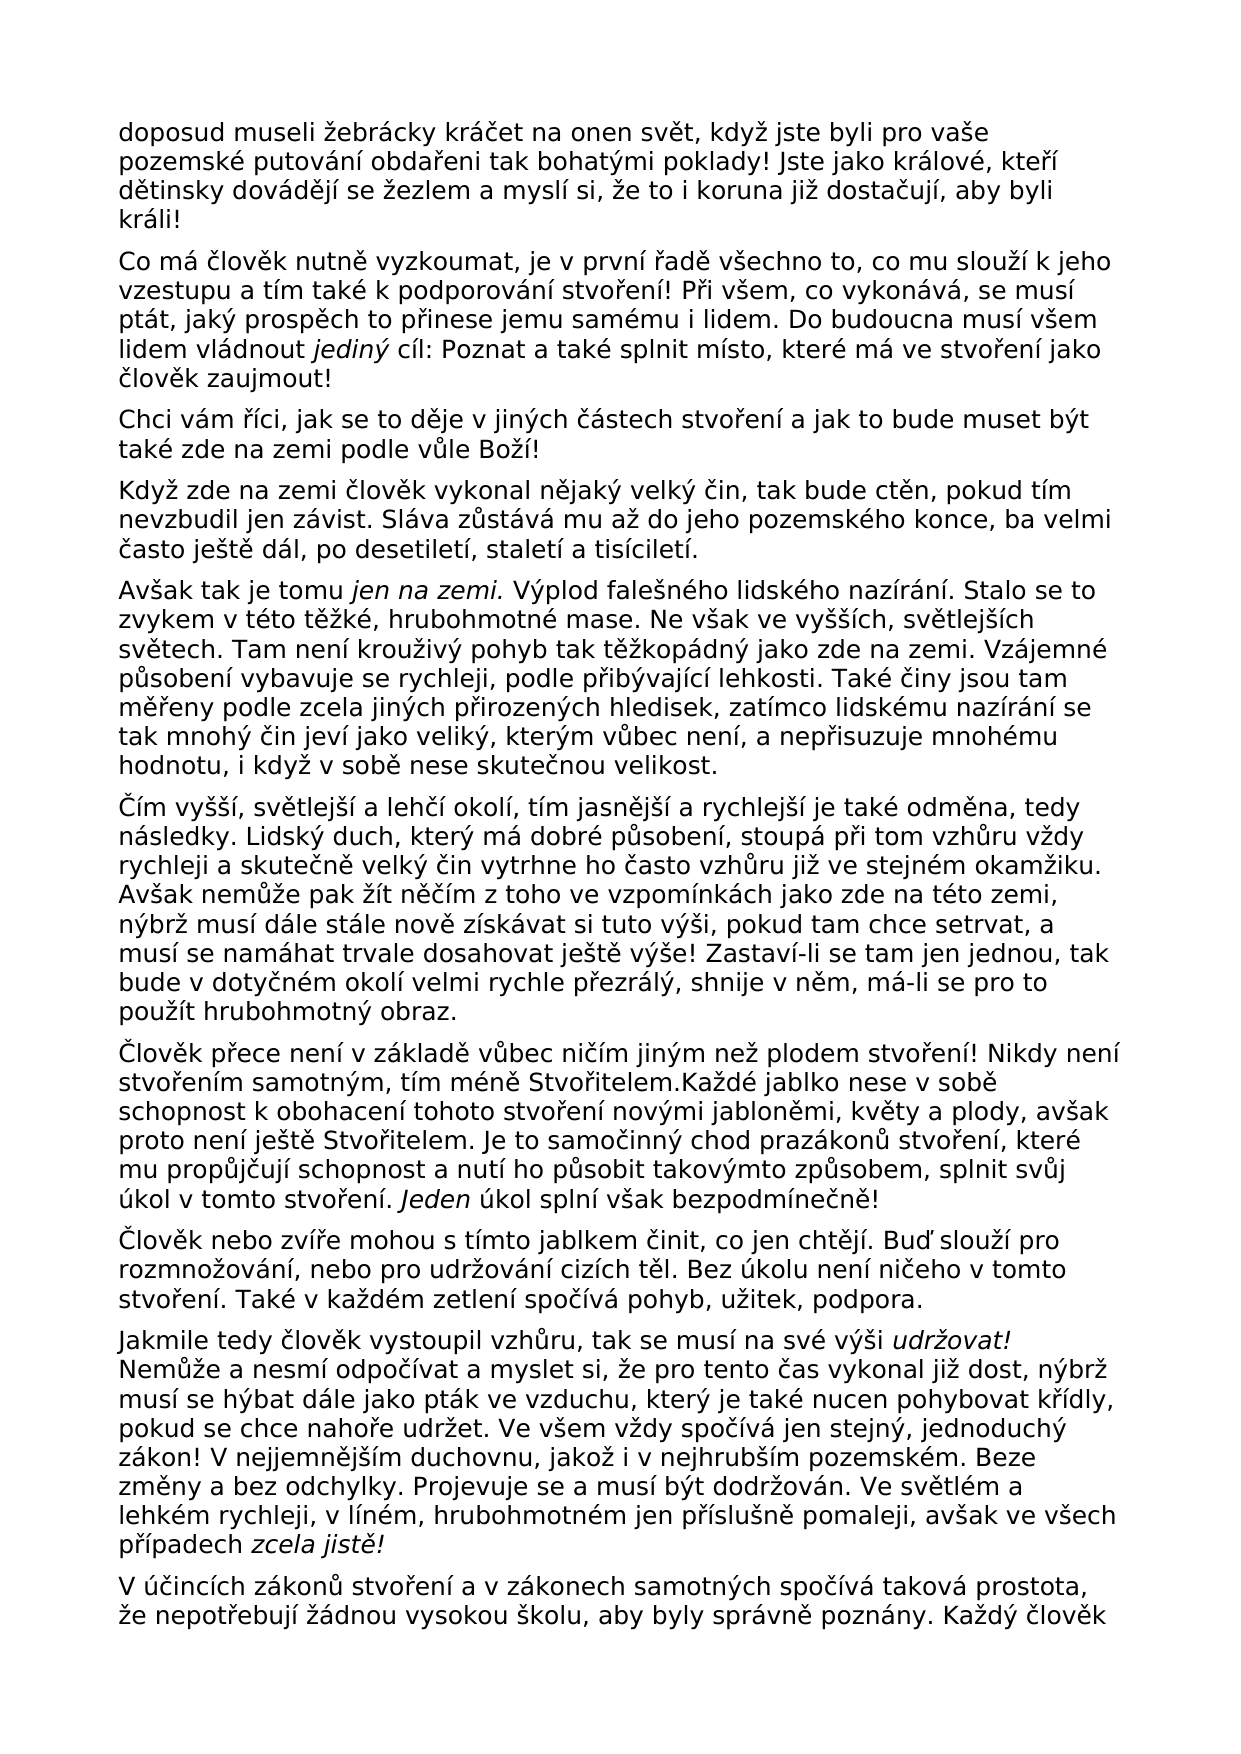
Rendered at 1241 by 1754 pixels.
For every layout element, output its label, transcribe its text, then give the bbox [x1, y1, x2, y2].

text Když zde na zemi člověk vykonal nějaký velký čin, tak bude ctěn, pokud tím nevzbudil jen závist. Sláva zůstává mu až do jeho pozemského konce, ba velmi často ještě dál, po desetiletí, staletí a tisíciletí. [118, 476, 1122, 564]
text Jakmile tedy člověk vystoupil vzhůru, tak se musí na své výši udržovat! Nemůže a nesmí odpočívat a myslet si, že pro tento čas vykonal již dost, nýbrž musí se hýbat dále jako pták ve vzduchu, který je také nucen pohybovat křídly, pokud se chce nahoře udržet. Ve všem vždy spočívá jen stejný, jednoduchý zákon! V nejjemnějším duchovnu, jakož i v nejhrubším pozemském. Beze změny a bez odchylky. Projevuje se a musí být dodržován. Ve světlém a lehkém rychleji, v líném, hrubohmotném jen příslušně pomaleji, avšak ve všech případech zcela jistě! [118, 1326, 1122, 1560]
text Chci vám říci, jak se to děje v jiných částech stvoření a jak to bude muset být také zde na zemi podle vůle Boží! [118, 406, 1122, 464]
text Avšak tak je tomu jen na zemi. Výplod falešného lidského nazírání. Stalo se to zvykem v této těžké, hrubohmotné mase. Ne však ve vyšších, světlejších světech. Tam není krouživý pohyb tak těžkopádný jako zde na zemi. Vzájemné působení vybavuje se rychleji, podle přibývající lehkosti. Také činy jsou tam měřeny podle zcela jiných přirozených hledisek, zatímco lidskému nazírání se tak mnohý čin jeví jako veliký, kterým vůbec není, a nepřisuzuje mnohému hodnotu, i když v sobě nese skutečnou velikost. [118, 576, 1122, 781]
text Člověk přece není v základě vůbec ničím jiným než plodem stvoření! Nikdy není stvořením samotným, tím méně Stvořitelem.Každé jablko nese v sobě schopnost k obohacení tohoto stvoření novými jabloněmi, květy a plody, avšak proto není ještě Stvořitelem. Je to samočinný chod prazákonů stvoření, které mu propůjčují schopnost a nutí ho působit takovýmto způsobem, splnit svůj úkol v tomto stvoření. Jeden úkol splní však bezpodmínečně! [118, 1039, 1122, 1214]
text Co má člověk nutně vyzkoumat, je v první řadě všechno to, co mu slouží k jeho vzestupu a tím také k podporování stvoření! Při všem, co vykonává, se musí ptát, jaký prospěch to přinese jemu samému i lidem. Do budoucna musí všem lidem vládnout jediný cíl: Poznat a také splnit místo, které má ve stvoření jako člověk zaujmout! [118, 247, 1122, 393]
text V účincích zákonů stvoření a v zákonech samotných spočívá taková prostota, že nepotřebují žádnou vysokou školu, aby byly správně poznány. Každý člověk [118, 1572, 1122, 1631]
text Čím vyšší, světlejší a lehčí okolí, tím jasnější a rychlejší je také odměna, tedy následky. Lidský duch, který má dobré působení, stoupá při tom vzhůru vždy rychleji a skutečně velký čin vytrhne ho často vzhůru již ve stejném okamžiku. Avšak nemůže pak žít něčím z toho ve vzpomínkách jako zde na této zemi, nýbrž musí dále stále nově získávat si tuto výši, pokud tam chce setrvat, a musí se namáhat trvale dosahovat ještě výše! Zastaví-li se tam jen jednou, tak bude v dotyčném okolí velmi rychle přezrálý, shnije v něm, má-li se pro to použít hrubohmotný obraz. [118, 793, 1122, 1026]
text doposud museli žebrácky kráčet na onen svět, když jste byli pro vaše pozemské putování obdařeni tak bohatými poklady! Jste jako králové, kteří dětinsky dovádějí se žezlem a myslí si, že to i koruna již dostačují, aby byli králi! [118, 118, 1122, 235]
text Člověk nebo zvíře mohou s tímto jablkem činit, co jen chtějí. Buď slouží pro rozmnožování, nebo pro udržování cizích těl. Bez úkolu není ničeho v tomto stvoření. Také v každém zetlení spočívá pohyb, užitek, podpora. [118, 1226, 1122, 1314]
